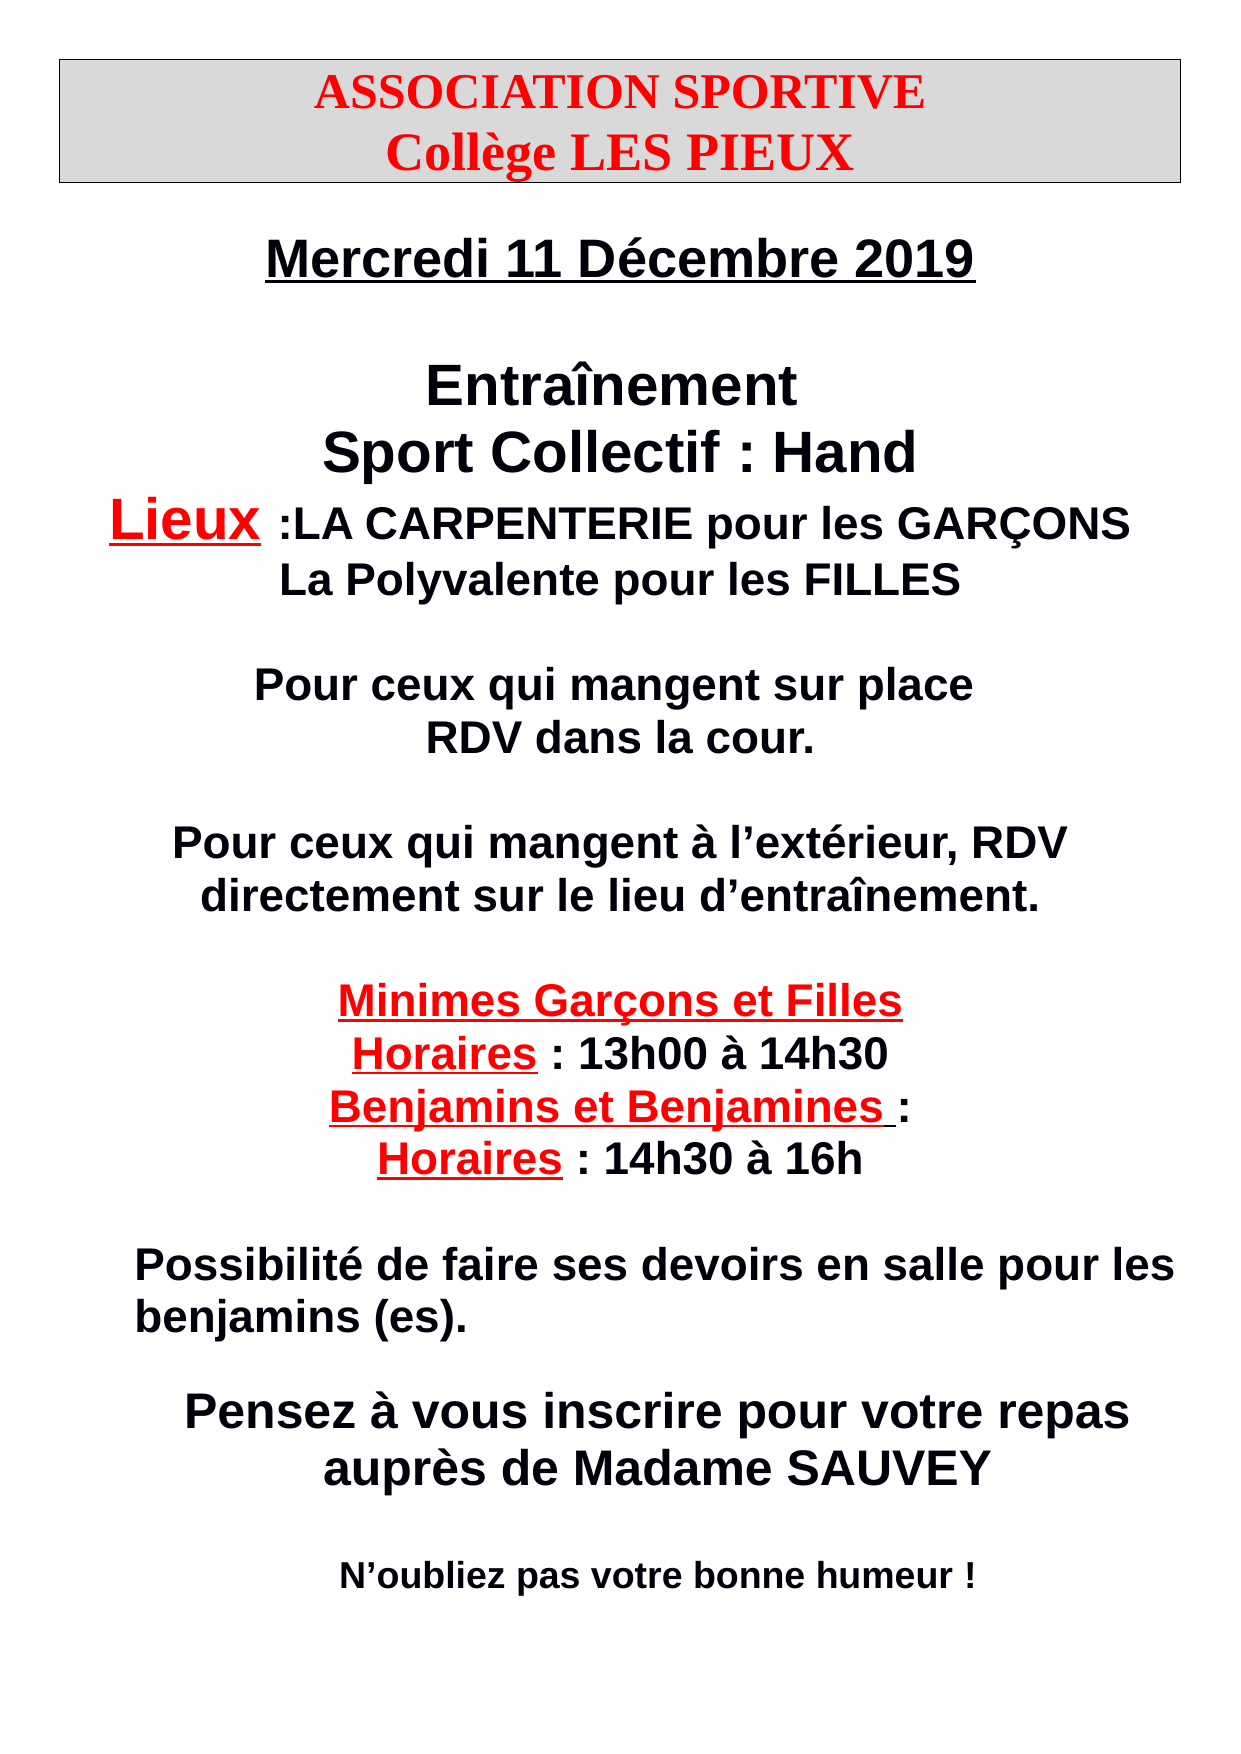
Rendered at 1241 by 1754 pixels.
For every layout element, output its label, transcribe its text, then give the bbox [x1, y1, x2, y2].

text Collège LES PIEUX [60, 117, 1180, 182]
list Pensez à vous inscrire pour votre repas auprès de Madame SAUVEY [134, 1381, 1181, 1496]
text Pour ceux qui mangent sur place [59, 657, 1181, 710]
text La Polyvalente pour les FILLES [59, 552, 1181, 605]
text Entraînement [59, 351, 1181, 418]
text Sport Collectif : Hand [59, 418, 1181, 485]
text Pour ceux qui mangent à l’extérieur, RDV directement sur le lieu d’entraînement. [59, 816, 1181, 921]
text Mercredi 11 Décembre 2019 [59, 226, 1181, 288]
text Benjamins et Benjamines : [59, 1079, 1181, 1132]
list N’oubliez pas votre bonne humeur ! [134, 1553, 1181, 1597]
text ASSOCIATION SPORTIVE [60, 60, 1180, 117]
text RDV dans la cour. [59, 710, 1181, 763]
text Horaires : 13h00 à 14h30 [59, 1026, 1181, 1079]
text Horaires : 14h30 à 16h [59, 1132, 1181, 1184]
text Minimes Garçons et Filles [59, 974, 1181, 1026]
list Possibilité de faire ses devoirs en salle pour les benjamins (es). [134, 1237, 1181, 1343]
text Lieux :LA CARPENTERIE pour les GARÇONS [59, 485, 1181, 552]
